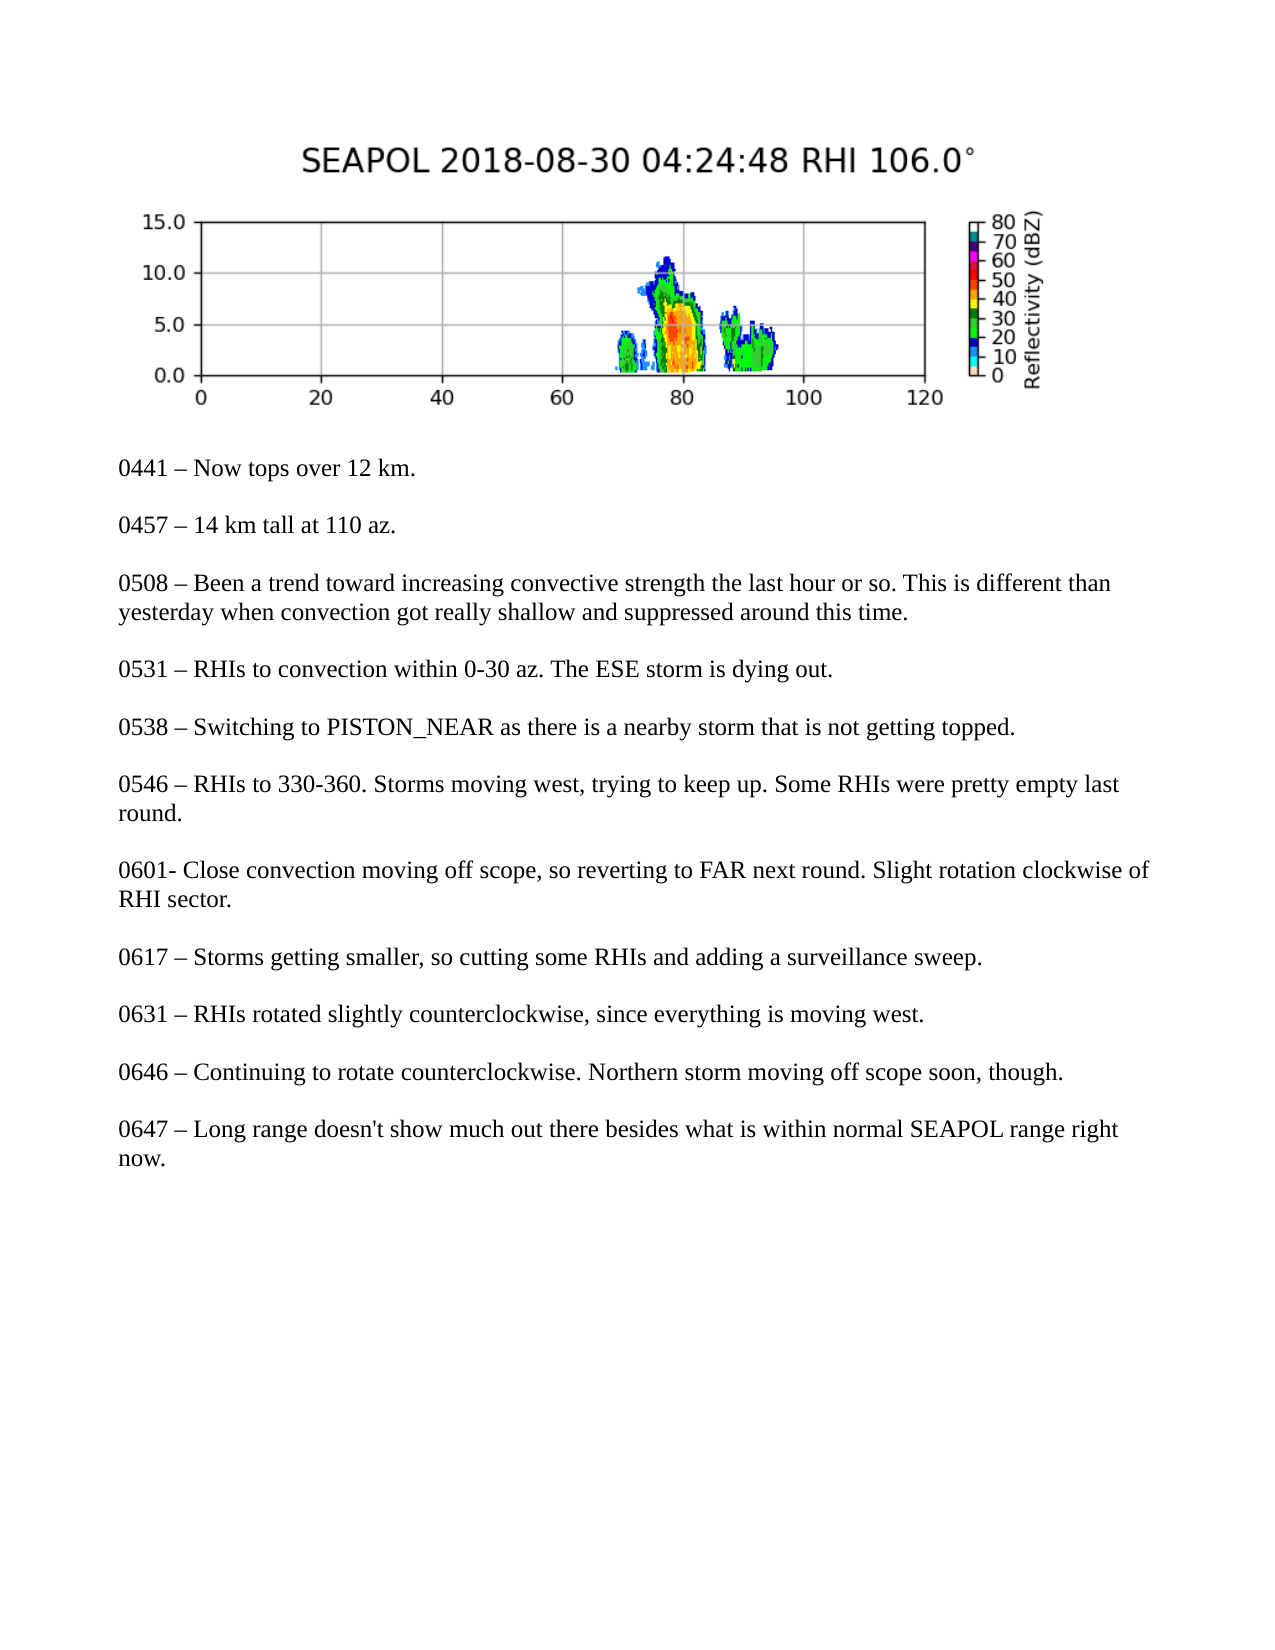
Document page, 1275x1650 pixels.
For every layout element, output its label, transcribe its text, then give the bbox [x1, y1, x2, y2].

text 0646 – Continuing to rotate counterclockwise. Northern storm moving off scope soon, though. [118, 1057, 1157, 1086]
text 0441 – Now tops over 12 km. [118, 453, 1157, 482]
text 0531 – RHIs to convection within 0-30 az. The ESE storm is dying out. [118, 654, 1157, 683]
text 0546 – RHIs to 330-360. Storms moving west, trying to keep up. Some RHIs were pretty empty last round. [118, 769, 1157, 827]
text 0617 – Storms getting smaller, so cutting some RHIs and adding a surveillance sweep. [118, 942, 1157, 971]
text 0631 – RHIs rotated slightly counterclockwise, since everything is moving west. [118, 999, 1157, 1028]
text 0601- Close convection moving off scope, so reverting to FAR next round. Slight rotation clockwise of RHI sector. [118, 856, 1157, 913]
text 0508 – Been a trend toward increasing convective strength the last hour or so. This is different than yesterday when convection got really shallow and suppressed around this time. [118, 568, 1157, 626]
text 0457 – 14 km tall at 110 az. [118, 511, 1157, 539]
text 0538 – Switching to PISTON_NEAR as there is a nearby storm that is not getting topped. [118, 712, 1157, 741]
text 0647 – Long range doesn't show much out there besides what is within normal SEAPOL range right now. [118, 1114, 1157, 1172]
